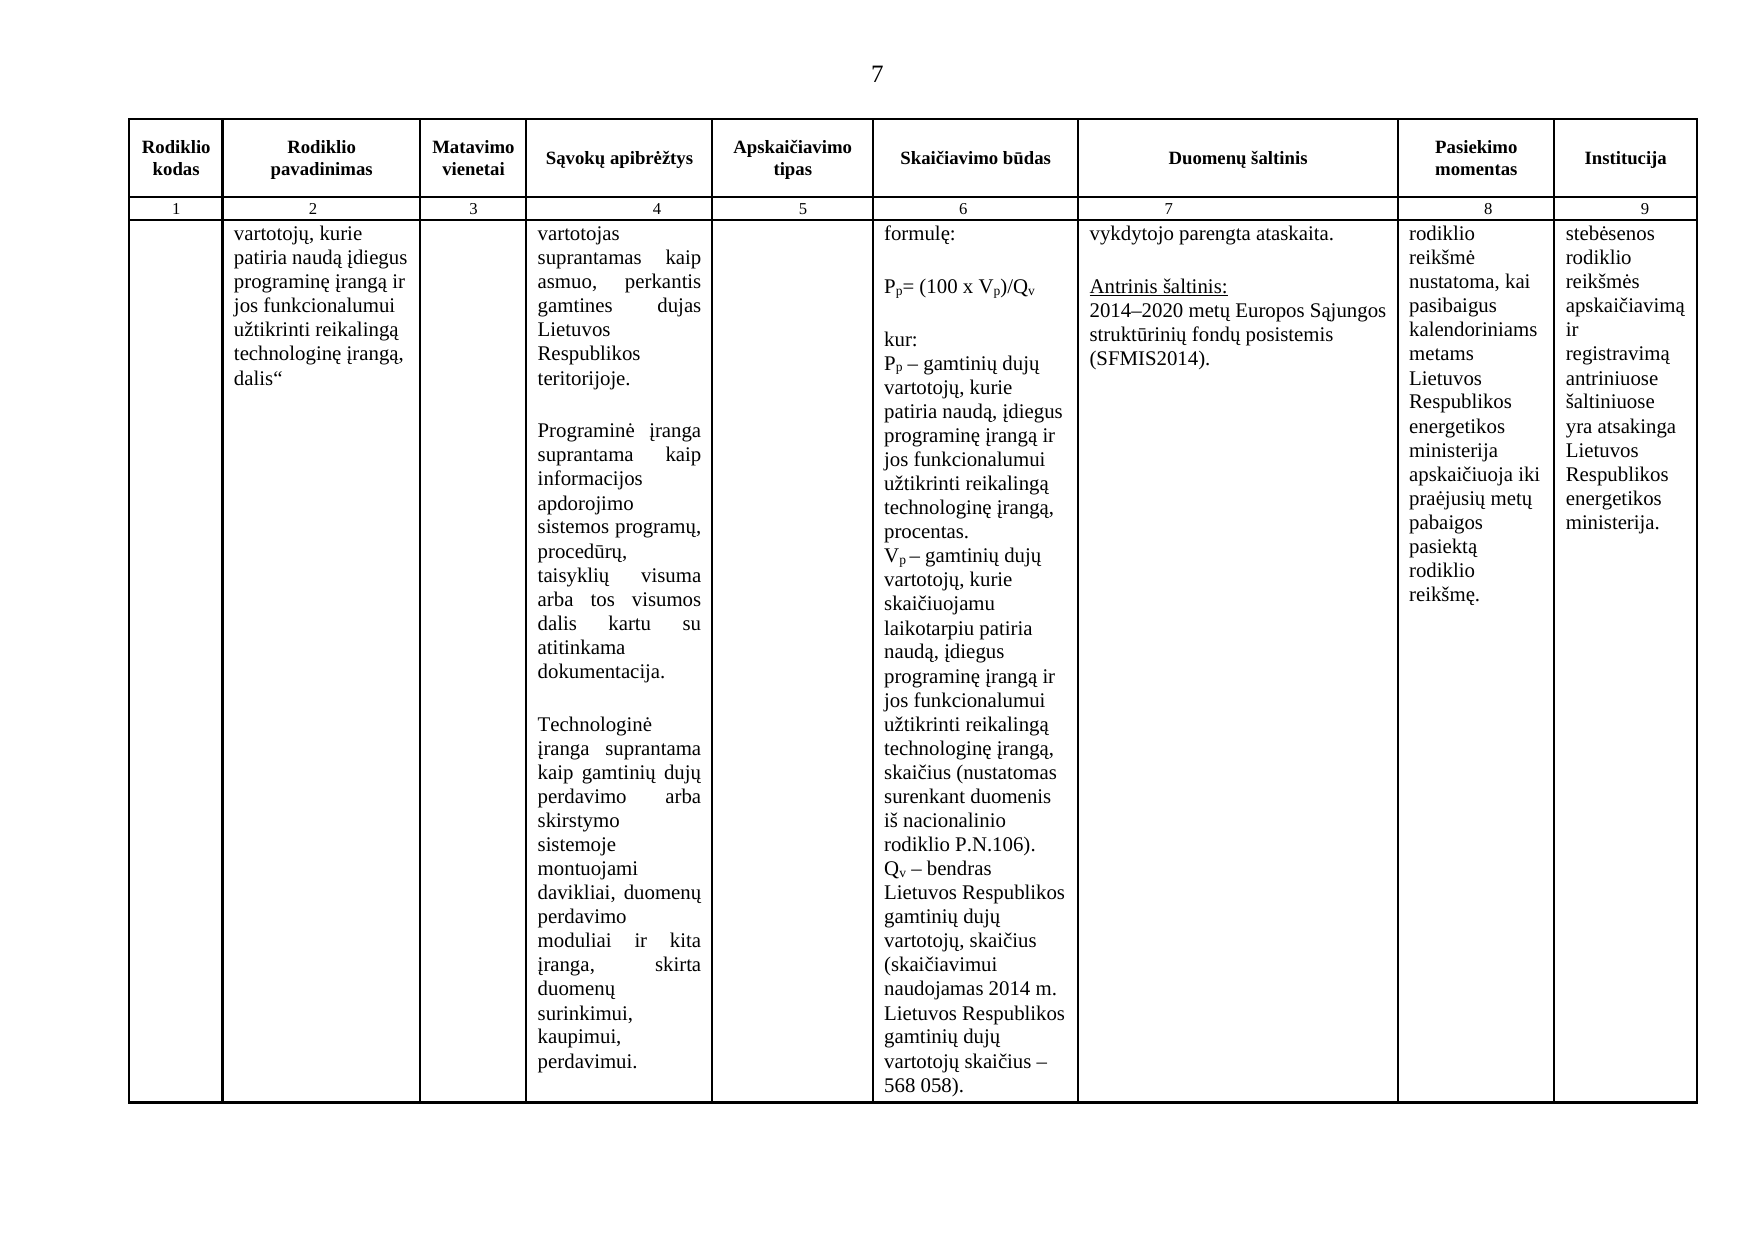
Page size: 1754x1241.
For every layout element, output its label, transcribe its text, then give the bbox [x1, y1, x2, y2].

table_cell stebėsenos rodiklio reikšmės apskaičiavimą ir registravimą antriniuose šaltiniuose yra atsakinga Lietuvos Respublikos energetikos ministerija. [1555, 221, 1696, 1101]
table_cell 4 [527, 198, 711, 219]
table_header Sąvokų apibrėžtys [527, 120, 711, 196]
table_header Institucija [1555, 120, 1696, 196]
table_cell vykdytojo parengta ataskaita. Antrinis šaltinis: 2014–2020 metų Europos Sąjungos struktūrinių fondų posistemis (SFMIS2014). [1079, 221, 1397, 1101]
table_cell [713, 221, 872, 1101]
table_cell 1 [130, 198, 221, 219]
table_header Rodiklio pavadinimas [224, 120, 419, 196]
table_cell 8 [1399, 198, 1553, 219]
table_header Matavimo vienetai [421, 120, 525, 196]
table_cell [421, 221, 525, 1101]
table_cell 6 [874, 198, 1077, 219]
table_cell 9 [1555, 198, 1696, 219]
table_cell 3 [421, 198, 525, 219]
table_cell [130, 221, 221, 1101]
table_header Rodiklio kodas [130, 120, 221, 196]
table_cell vartotojų, kurie patiria naudą įdiegus programinę įrangą ir jos funkcionalumui užtikrinti reikalingą technologinę įrangą, dalis“ [224, 221, 419, 1101]
table_header Skaičiavimo būdas [874, 120, 1077, 196]
table_header Apskaičiavimo tipas [713, 120, 872, 196]
table_cell 2 [224, 198, 419, 219]
table_cell formulę: Pp= (100 x Vp)/Qv kur: Pp – gamtinių dujų vartotojų, kurie patiria naudą, įdiegus programinę įrangą ir jos funkcionalumui užtikrinti reikalingą technologinę įrangą, procentas. Vp – gamtinių dujų vartotojų, kurie skaičiuojamu laikotarpiu patiria naudą, įdiegus programinę įrangą ir jos funkcionalumui užtikrinti reikalingą technologinę įrangą, skaičius (nustatomas surenkant duomenis iš nacionalinio rodiklio P.N.106). Qv – bendras Lietuvos Respublikos gamtinių dujų vartotojų, skaičius (skaičiavimui naudojamas 2014 m. Lietuvos Respublikos gamtinių dujų vartotojų skaičius – 568 058). [874, 221, 1077, 1101]
table_cell rodiklio reikšmė nustatoma, kai pasibaigus kalendoriniams metams Lietuvos Respublikos energetikos ministerija apskaičiuoja iki praėjusių metų pabaigos pasiektą rodiklio reikšmę. [1399, 221, 1553, 1101]
table_cell vartotojas suprantamas kaip asmuo, perkantis gamtines dujas Lietuvos Respublikos teritorijoje. Programinė įranga suprantama kaip informacijos apdorojimo sistemos programų, procedūrų, taisyklių visuma arba tos visumos dalis kartu su atitinkama dokumentacija. Technologinė įranga suprantama kaip gamtinių dujų perdavimo arba skirstymo sistemoje montuojami davikliai, duomenų perdavimo moduliai ir kita įranga, skirta duomenų surinkimui, kaupimui, perdavimui. [527, 221, 711, 1101]
table_cell 7 [1079, 198, 1397, 219]
table_header Pasiekimo momentas [1399, 120, 1553, 196]
table_header Duomenų šaltinis [1079, 120, 1397, 196]
table_cell 5 [713, 198, 872, 219]
